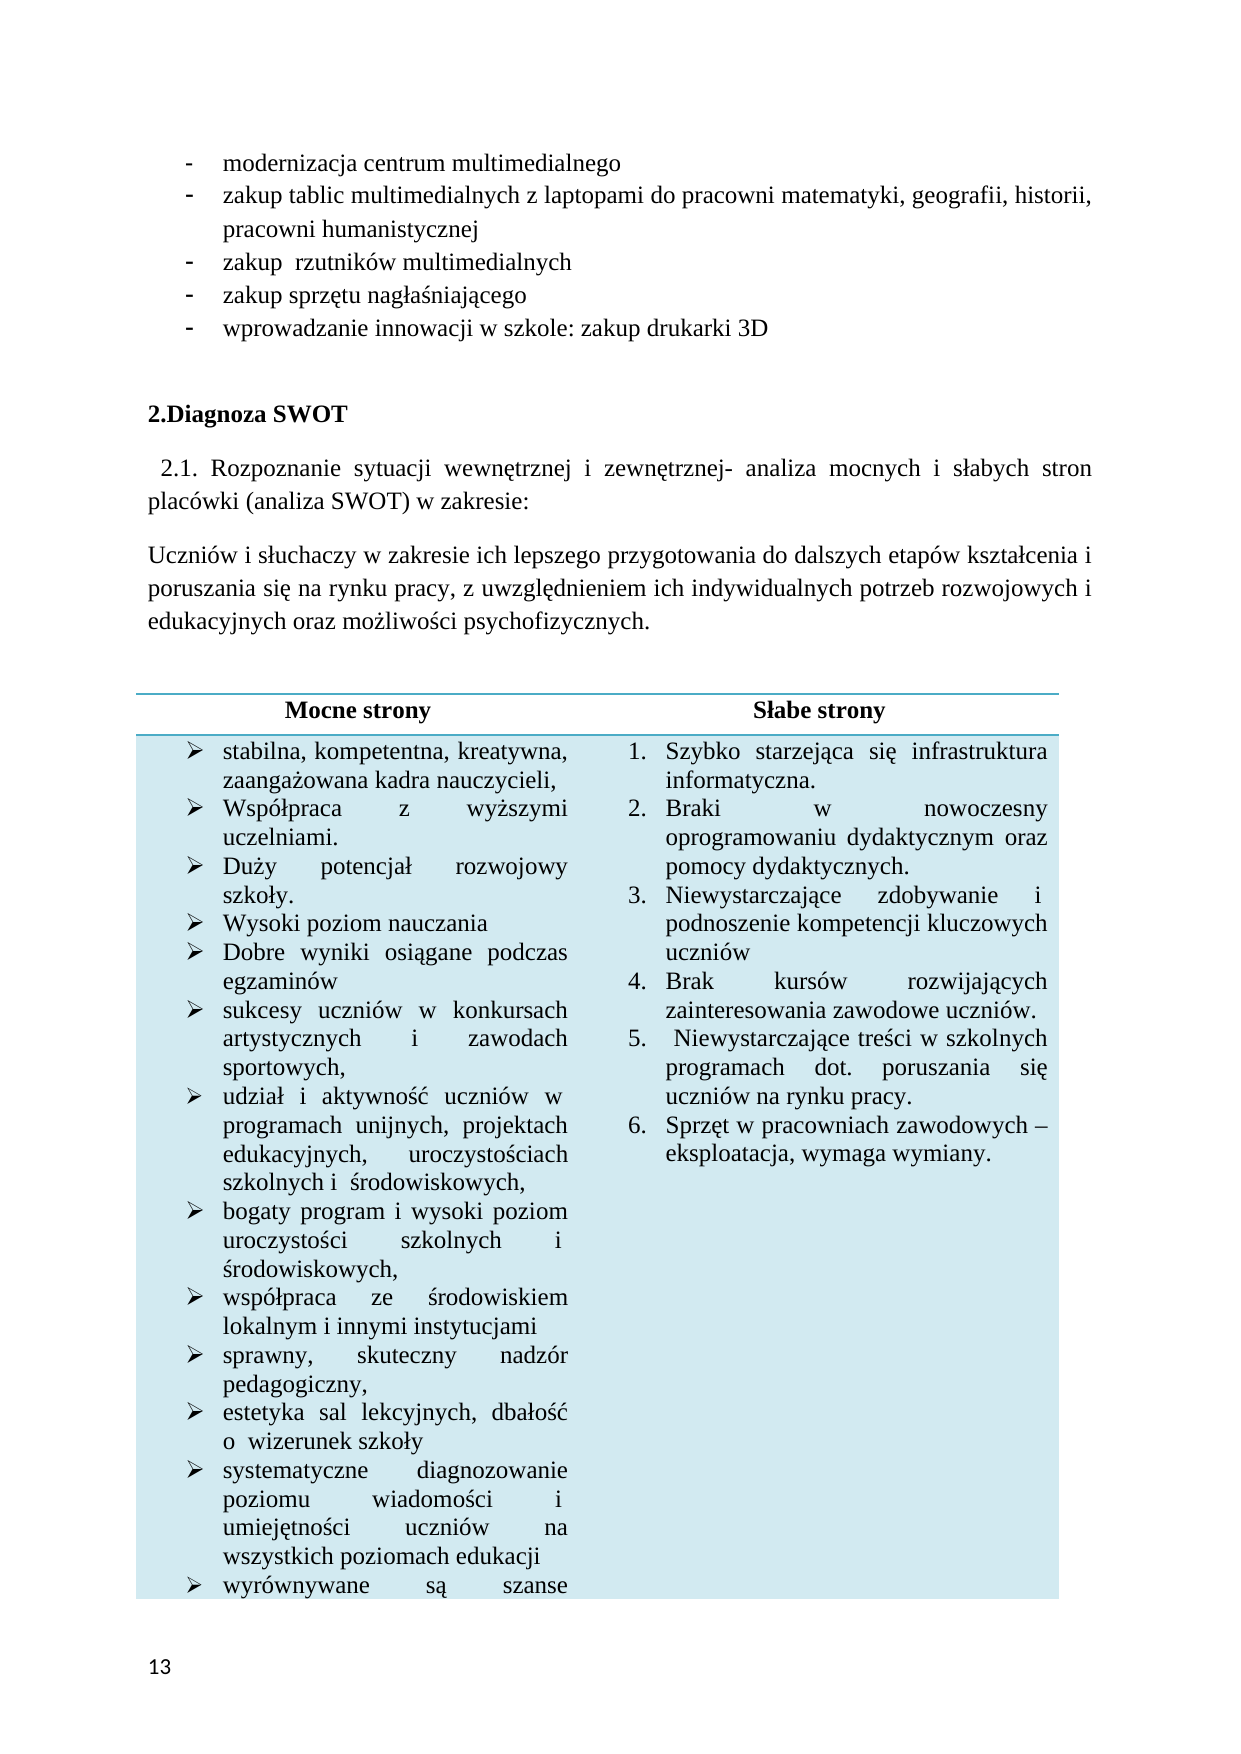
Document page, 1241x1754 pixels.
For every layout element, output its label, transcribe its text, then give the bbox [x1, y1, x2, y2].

list wprowadzanie innowacji w szkole: zakup drukarki 3D [185, 313, 1093, 341]
table_cell stabilna, kompetentna, kreatywna, zaangażowana kadra nauczycieli, Współpraca z wyższymi uczelniami. Duży potencjał rozwojowy szkoły. Wysoki poziom nauczania Dobre wyniki osiągane podczas egzaminów sukcesy uczniów w konkursach artystycznych i zawodach sportowych, udział i aktywność uczniów w programach unijnych, projektach edukacyjnych, uroczystościach szkolnych i środowiskowych, bogaty program i wysoki poziom uroczystości szkolnych i środowiskowych, współpraca ze środowiskiem lokalnym i innymi instytucjami sprawny, skuteczny nadzór pedagogiczny, estetyka sal lekcyjnych, dbałość o wizerunek szkoły systematyczne diagnozowanie poziomu wiadomości i umiejętności uczniów na wszystkich poziomach edukacji wyrównywane są szanse edukacyjne uczniów poprzez realizację projektów unijnych, modernizacja szkoły- duże zaangażowanie dyrektora liczne imprezy integrujące uczniów i środowisko realizacja innowacji pedagogicznych w celu wzbogacenia oddziaływań dydaktyczno-wychowawczych. Dobra baza lokalowa [136, 736, 579, 1599]
list zakup rzutników multimedialnych [185, 247, 1093, 275]
text 2.1. Rozpoznanie sytuacji wewnętrznej i zewnętrznej- analiza mocnych i słabych stron placówki (analiza SWOT) w zakresie: [148, 453, 1093, 515]
list zakup tablic multimedialnych z laptopami do pracowni matematyki, geografii, historii, pracowni humanistycznej [185, 181, 1093, 242]
table_header Mocne strony [136, 695, 579, 734]
text Uczniów i słuchaczy w zakresie ich lepszego przygotowania do dalszych etapów kształcenia i poruszania się na rynku pracy, z uwzględnieniem ich indywidualnych potrzeb rozwojowych i edukacyjnych oraz możliwości psychofizycznych. [148, 540, 1093, 635]
table_header Słabe strony [579, 695, 1059, 734]
table_cell Szybko starzejąca się infrastruktura informatyczna. Braki w nowoczesny oprogramowaniu dydaktycznym oraz pomocy dydaktycznych. Niewystarczające zdobywanie i podnoszenie kompetencji kluczowych uczniów Brak kursów rozwijających zainteresowania zawodowe uczniów. Niewystarczające treści w szkolnych programach dot. poruszania się uczniów na rynku pracy. Sprzęt w pracowniach zawodowych – eksploatacja, wymaga wymiany. [579, 736, 1059, 1599]
list modernizacja centrum multimedialnego [185, 148, 1093, 176]
text 2.Diagnoza SWOT [148, 399, 1093, 428]
list zakup sprzętu nagłaśniającego [185, 280, 1093, 308]
